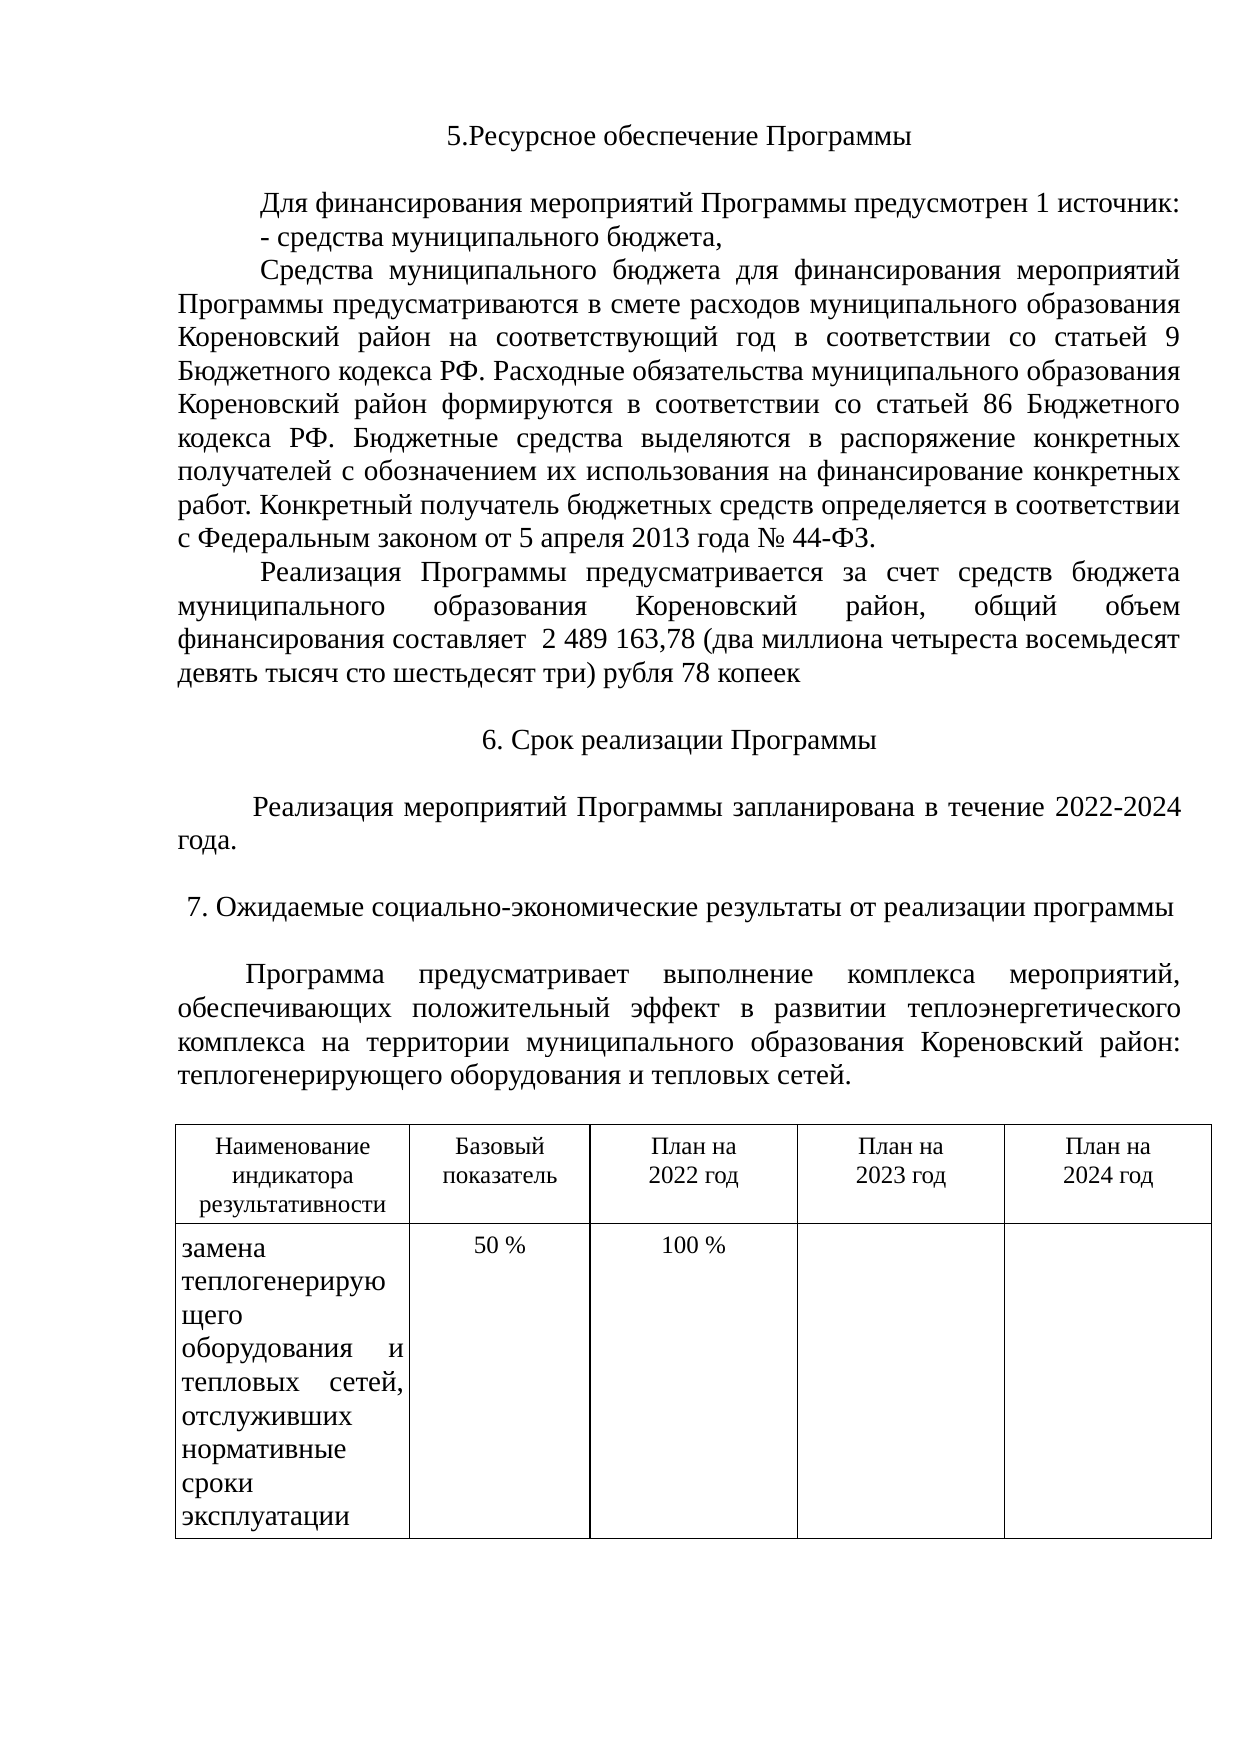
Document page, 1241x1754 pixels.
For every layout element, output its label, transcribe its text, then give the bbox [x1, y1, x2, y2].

text 7. Ожидаемые социально-экономические результаты от реализации программы [177, 889, 1181, 923]
text Реализация Программы предусматривается за счет средств бюджета муниципального образования Кореновский район, общий объем финансирования составляет 2 489 163,78 (два миллиона четыреста восемьдесят девять тысяч сто шестьдесят три) рубля 78 копеек [177, 554, 1181, 688]
table_header План на 2022 год [591, 1125, 797, 1223]
table_cell [1005, 1224, 1211, 1537]
table_header Базовый показатель [410, 1125, 589, 1223]
text Реализация мероприятий Программы запланирована в течение 2022-2024 года. [177, 789, 1181, 856]
text - средства муниципального бюджета, [177, 219, 1181, 252]
text Для финансирования мероприятий Программы предусмотрен 1 источник: [177, 185, 1181, 219]
table_header План на 2023 год [798, 1125, 1004, 1223]
table_cell [798, 1224, 1004, 1537]
text 5.Ресурсное обеспечение Программы [177, 118, 1181, 152]
text Программа предусматривает выполнение комплекса мероприятий, обеспечивающих положительный эффект в развитии теплоэнергетического комплекса на территории муниципального образования Кореновский район: теплогенерирующего оборудования и тепловых сетей. [177, 957, 1181, 1091]
table_header Наименование индикатора результативности [176, 1125, 409, 1223]
table_header План на 2024 год [1005, 1125, 1211, 1223]
table_cell 50 % [410, 1224, 589, 1537]
table_cell замена теплогенерирующего оборудования и тепловых сетей, отслуживших нормативные сроки эксплуатации [176, 1224, 409, 1537]
table_cell 100 % [591, 1224, 797, 1537]
text Средства муниципального бюджета для финансирования мероприятий Программы предусматриваются в смете расходов муниципального образования Кореновский район на соответствующий год в соответствии со статьей 9 Бюджетного кодекса РФ. Расходные обязательства муниципального образования Кореновский район формируются в соответствии со статьей 86 Бюджетного кодекса РФ. Бюджетные средства выделяются в распоряжение конкретных получателей с обозначением их использования на финансирование конкретных работ. Конкретный получатель бюджетных средств определяется в соответствии с Федеральным законом от 5 апреля 2013 года № 44-ФЗ. [177, 252, 1181, 554]
text 6. Срок реализации Программы [177, 722, 1181, 755]
